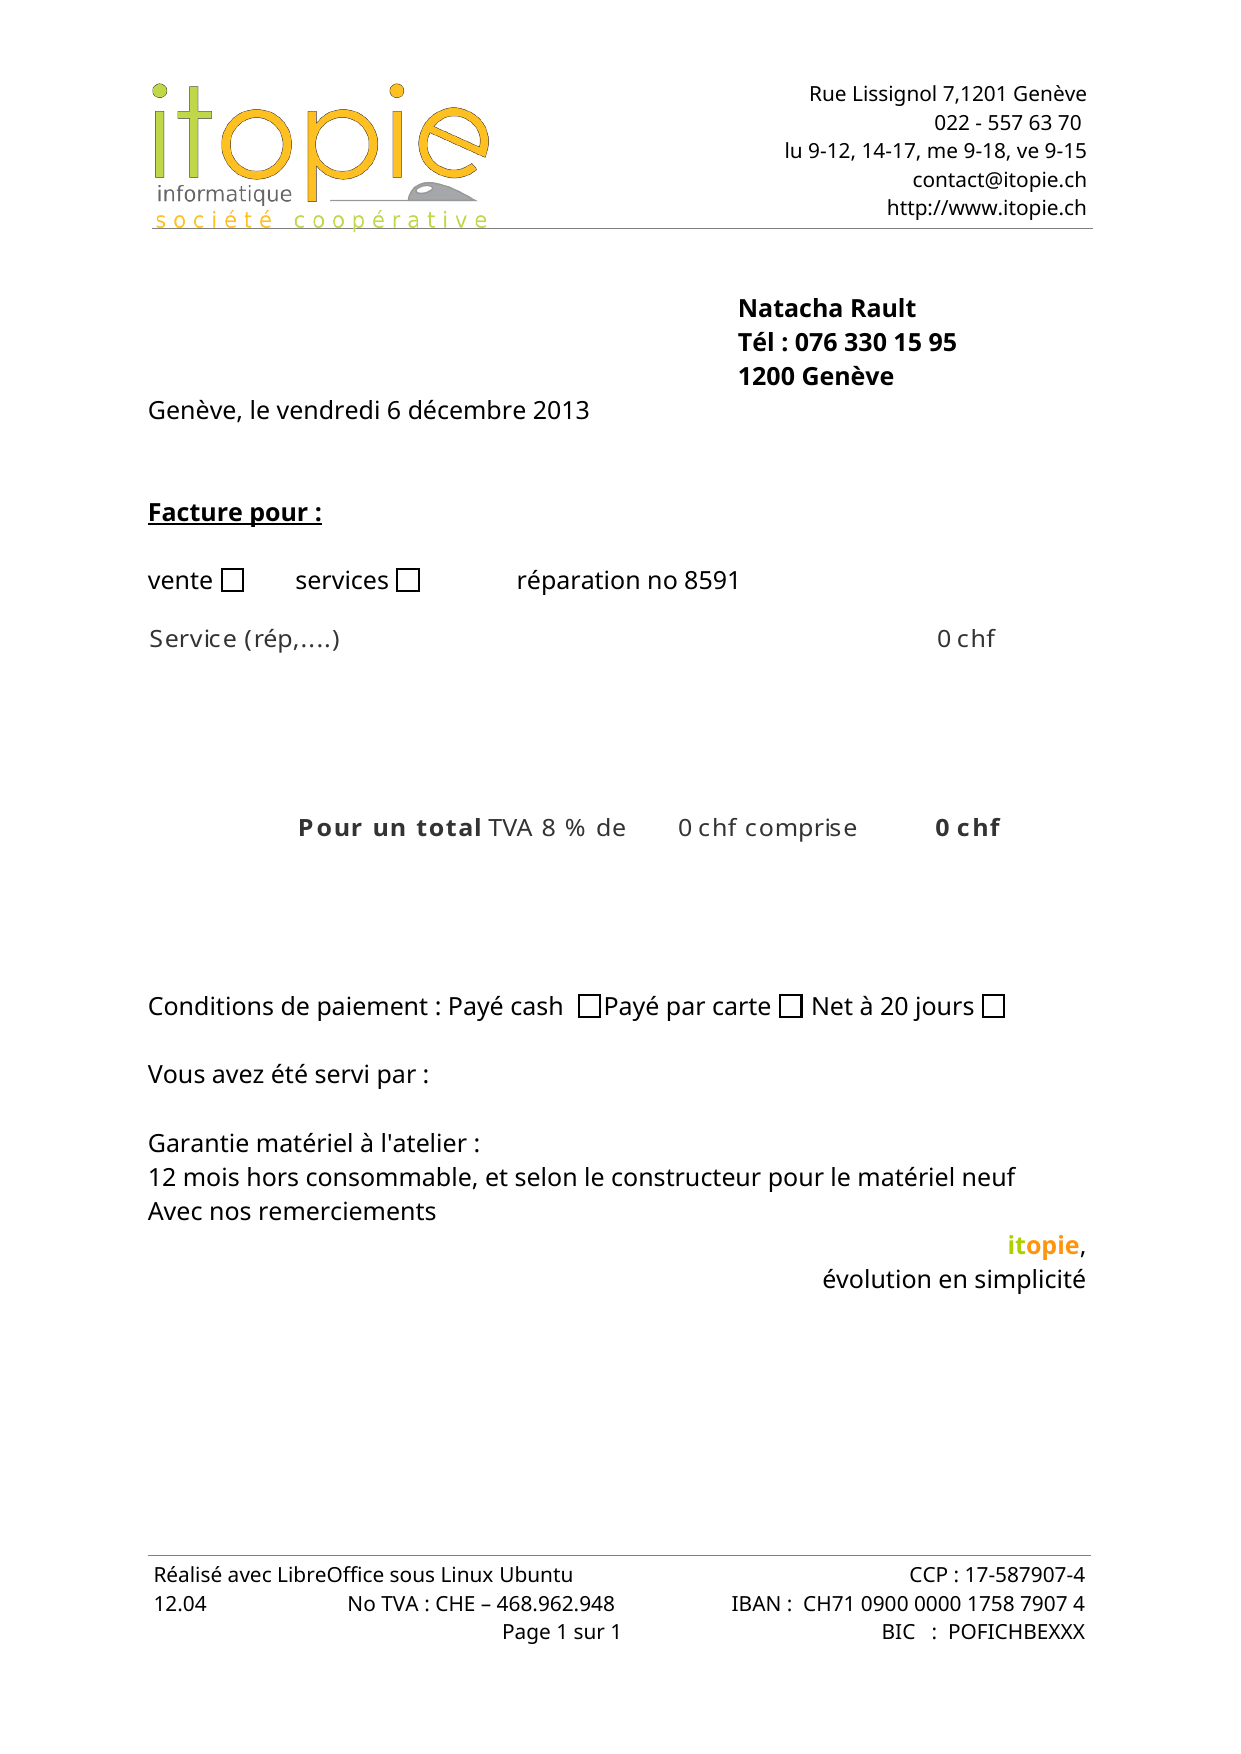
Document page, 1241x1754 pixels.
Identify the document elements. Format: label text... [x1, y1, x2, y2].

text Avec nos remerciements [148, 1193, 1093, 1227]
text 12 mois hors consommable, et selon le constructeur pour le matériel neuf [148, 1159, 1093, 1193]
picture [138, 72, 500, 244]
text Conditions de paiement : Payé cash Payé par carte Net à 20 jours [148, 989, 1093, 1023]
text Facture pour : [148, 495, 1093, 529]
text itopie, [148, 1227, 1093, 1262]
text Tél : 076 330 15 95 [148, 324, 1093, 358]
text évolution en simplicité [148, 1262, 1093, 1296]
text Vous avez été servi par : [148, 1057, 1093, 1091]
text Garantie matériel à l'atelier : [148, 1125, 1093, 1159]
text vente services réparation no 8591 [148, 563, 1093, 597]
text Genève, le vendredi 6 décembre 2013 [148, 392, 1093, 427]
text Natacha Rault [148, 290, 1093, 324]
text 1200 Genève [148, 358, 1093, 392]
